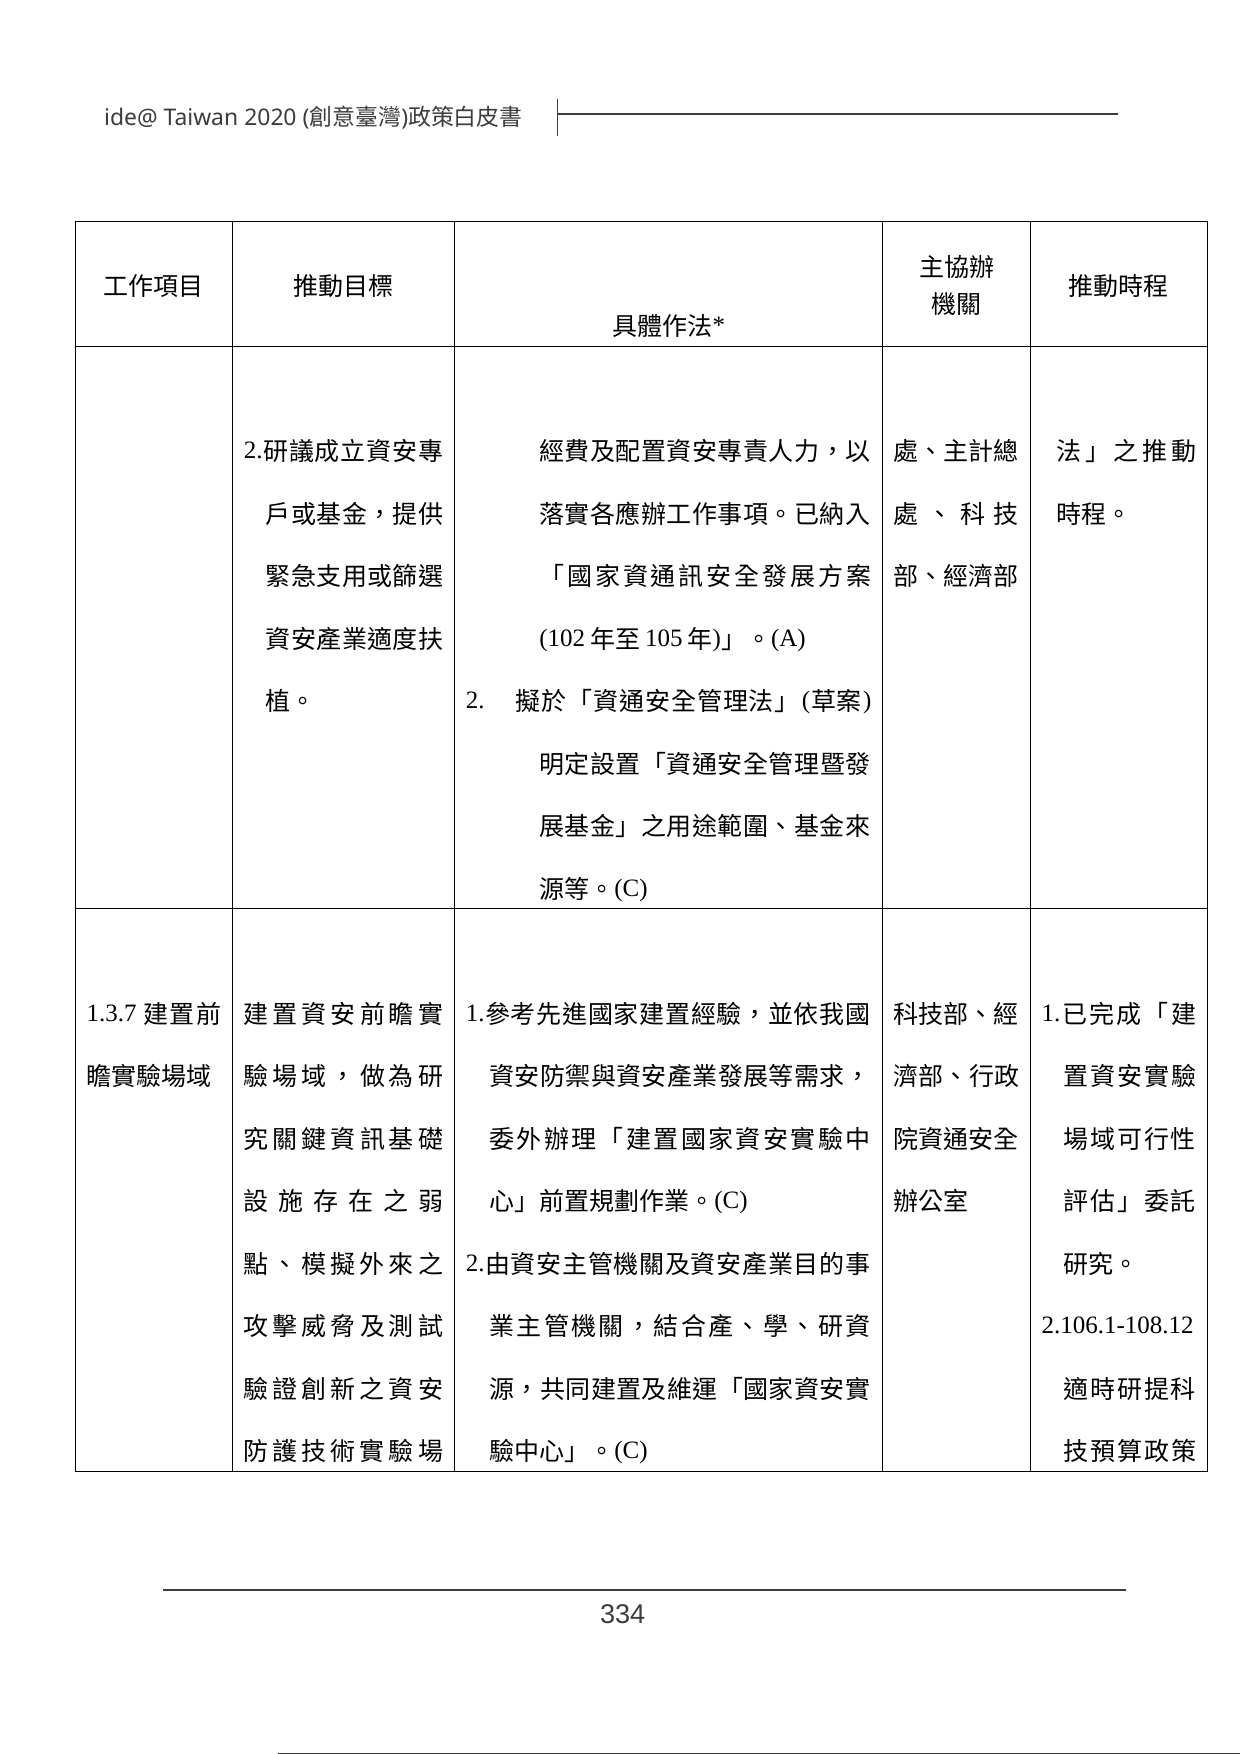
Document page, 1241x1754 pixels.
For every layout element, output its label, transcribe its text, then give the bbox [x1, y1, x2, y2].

table_cell [76, 347, 232, 908]
table_cell 1.已完成「建置資安實驗場域可行性評估」委託研究。 2.106.1-108.12適時研提科技預算政策 [1031, 909, 1207, 1471]
table_cell 建置資安前瞻實驗場域，做為研究關鍵資訊基礎設施存在之弱點、模擬外來之攻擊威脅及測試驗證創新之資安防護技術實驗場 [233, 909, 454, 1471]
table_header 推動時程 [1031, 222, 1207, 346]
table_header 具體作法* [455, 222, 882, 346]
table_cell 1.3.7建置前瞻實驗場域 [76, 909, 232, 1471]
table_header 推動目標 [233, 222, 454, 346]
table_cell 經費及配置資安專責人力，以落實各應辦工作事項。已納入「國家資通訊安全發展方案(102年至105年)」。(A) 擬於「資通安全管理法」(草案)明定設置「資通安全管理暨發展基金」之用途範圍、基金來源等。(C) [455, 347, 882, 908]
table_header 工作項目 [76, 222, 232, 346]
table_cell 2.研議成立資安專戶或基金，提供緊急支用或篩選資安產業適度扶植。 [233, 347, 454, 908]
table_cell 1.參考先進國家建置經驗，並依我國資安防禦與資安產業發展等需求，委外辦理「建置國家資安實驗中心」前置規劃作業。(C) 2.由資安主管機關及資安產業目的事業主管機關，結合產、學、研資源，共同建置及維運「國家資安實驗中心」。(C) [455, 909, 882, 1471]
table_cell 科技部、經濟部、行政院資通安全辦公室 [883, 909, 1030, 1471]
table_cell 處、主計總處、科技部、經濟部 [883, 347, 1030, 908]
table_header 主協辦 機關 [883, 222, 1030, 346]
table_cell 法」之推動時程。 [1031, 347, 1207, 908]
